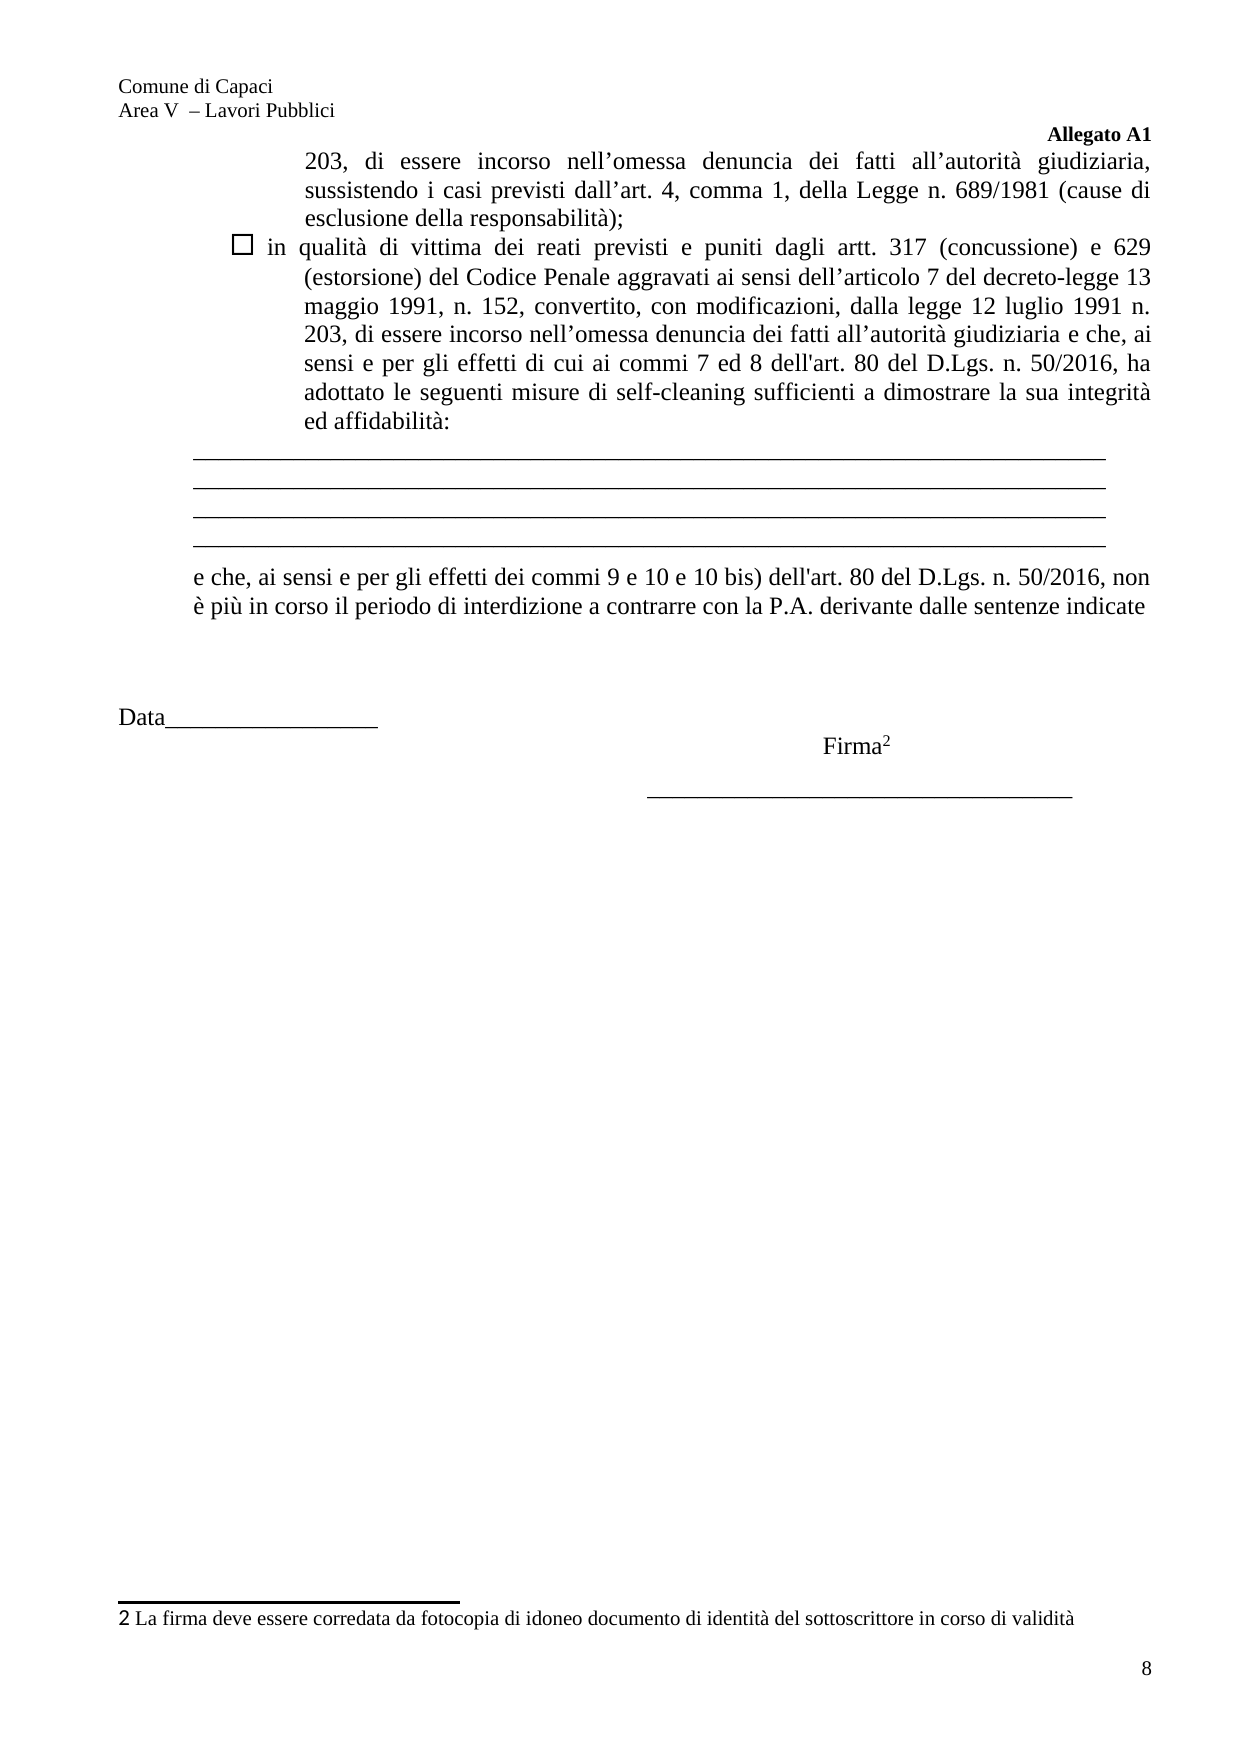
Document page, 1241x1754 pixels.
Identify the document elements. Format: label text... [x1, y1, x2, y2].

text La firma deve essere corredata da fotocopia di idoneo documento di identità del sottoscrittore in corso di validità [118, 1603, 1152, 1631]
text _________________________________________________________________________ [193, 434, 1152, 463]
list in qualità di vittima dei reati previsti e puniti dagli artt. 317 (concussione) e 629 (estorsione) del Codice Penale aggravati ai sensi dell’articolo 7 del decreto-legge 13 maggio 1991, n. 152, convertito, con modificazioni, dalla legge 12 luglio 1991 n. 203, di essere incorso nell’omessa denuncia dei fatti all’autorità giudiziaria e che, ai sensi e per gli effetti di cui ai commi 7 ed 8 dell'art. 80 del D.Lgs. n. 50/2016, ha adottato le seguenti misure di self-cleaning sufficienti a dimostrare la sua integrità ed affidabilità: [229, 232, 1152, 434]
text _________________________________________________________________________ [193, 463, 1152, 492]
text _________________________________________________________________________ [193, 492, 1152, 521]
list 203, di essere incorso nell’omessa denuncia dei fatti all’autorità giudiziaria, sussistendo i casi previsti dall’art. 4, comma 1, della Legge n. 689/1981 (cause di esclusione della responsabilità); [267, 146, 1152, 232]
text Data_________________ [118, 702, 1152, 731]
text Firma [561, 731, 1152, 759]
text _________________________________________________________________________ [193, 521, 1152, 549]
text e che, ai sensi e per gli effetti dei commi 9 e 10 e 10 bis) dell'art. 80 del D.Lgs. n. 50/2016, non è più in corso il periodo di interdizione a contrarre con la P.A. derivante dalle sentenze indicate [193, 562, 1152, 619]
text __________________________________ [561, 772, 1152, 801]
